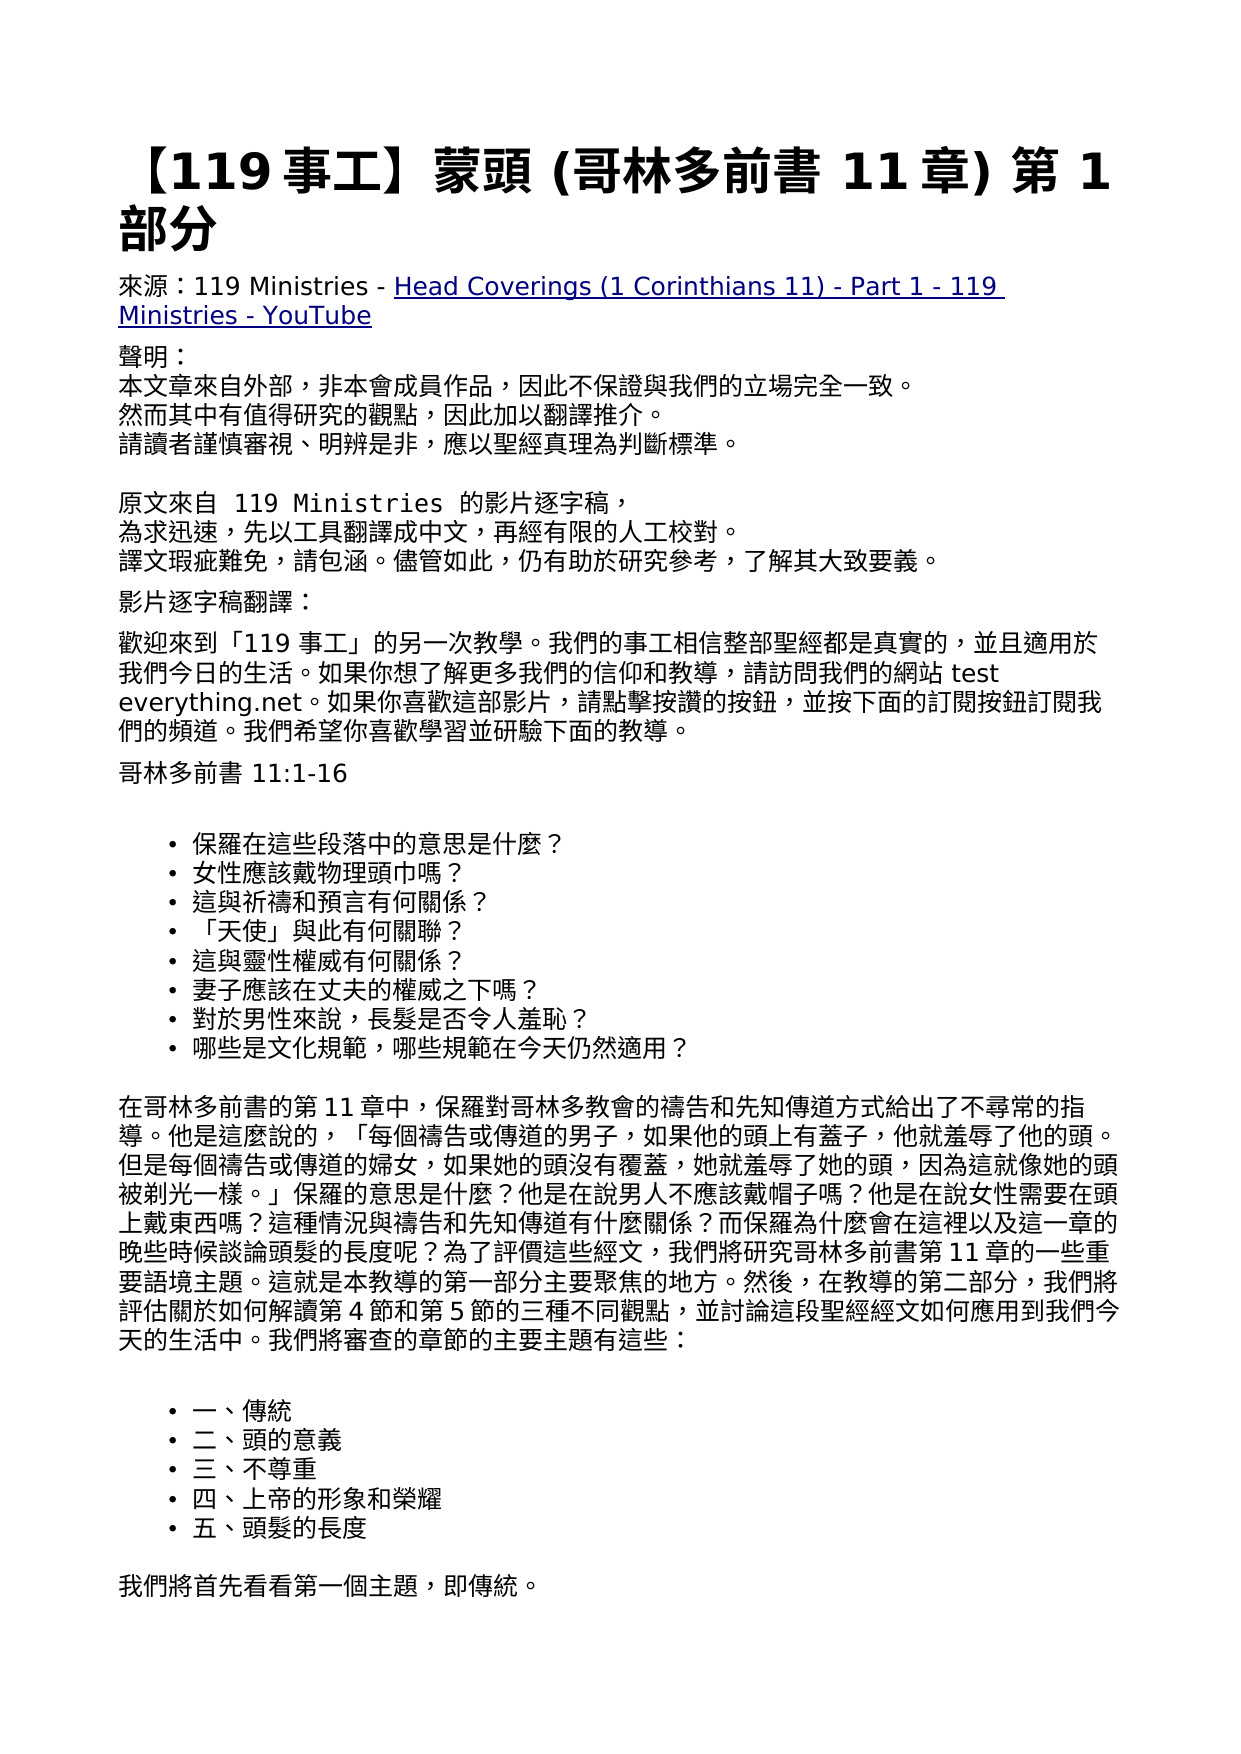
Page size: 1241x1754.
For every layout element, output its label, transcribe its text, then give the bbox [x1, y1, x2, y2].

list 四、上帝的形象和榮耀 [177, 1485, 1122, 1514]
text 歡迎來到「119 事工」的另一次教學。我們的事工相信整部聖經都是真實的，並且適用於我們今日的生活。如果你想了解更多我們的信仰和教導，請訪問我們的網站 test everything.net。如果你喜歡這部影片，請點擊按讚的按鈕，並按下面的訂閱按鈕訂閱我們的頻道。我們希望你喜歡學習並研驗下面的教導。 [118, 630, 1122, 746]
text 來源：119 Ministries - Head Coverings (1 Corinthians 11) - Part 1 - 119 Ministries - YouTube [118, 272, 1122, 330]
text 聲明： 本文章來自外部，非本會成員作品，因此不保證與我們的立場完全一致。 然而其中有值得研究的觀點，因此加以翻譯推介。 請讀者謹慎審視、明辨是非，應以聖經真理為判斷標準。 原文來自 119 Ministries 的影片逐字稿， 為求迅速，先以工具翻譯成中文，再經有限的人工校對。 譯文瑕疵難免，請包涵。儘管如此，仍有助於研究參考，了解其大致要義。 [118, 343, 1122, 576]
text 在哥林多前書的第11章中，保羅對哥林多教會的禱告和先知傳道方式給出了不尋常的指導。他是這麼說的，「每個禱告或傳道的男子，如果他的頭上有蓋子，他就羞辱了他的頭。但是每個禱告或傳道的婦女，如果她的頭沒有覆蓋，她就羞辱了她的頭，因為這就像她的頭被剃光一樣。」保羅的意思是什麼？他是在說男人不應該戴帽子嗎？他是在說女性需要在頭上戴東西嗎？這種情況與禱告和先知傳道有什麼關係？而保羅為什麼會在這裡以及這一章的晚些時候談論頭髮的長度呢？為了評價這些經文，我們將研究哥林多前書第11章的一些重要語境主題。這就是本教導的第一部分主要聚焦的地方。然後，在教導的第二部分，我們將評估關於如何解讀第4節和第5節的三種不同觀點，並討論這段聖經經文如何應用到我們今天的生活中。我們將審查的章節的主要主題有這些： [118, 1093, 1122, 1355]
list 女性應該戴物理頭巾嗎？ [177, 859, 1122, 888]
list 妻子應該在丈夫的權威之下嗎？ [177, 976, 1122, 1005]
list 「天使」與此有何關聯？ [177, 917, 1122, 947]
list 五、頭髮的長度 [177, 1514, 1122, 1543]
list 三、不尊重 [177, 1456, 1122, 1485]
list 這與靈性權威有何關係？ [177, 947, 1122, 976]
list 哪些是文化規範，哪些規範在今天仍然適用？ [177, 1034, 1122, 1063]
list 保羅在這些段落中的意思是什麼？ [177, 830, 1122, 859]
text 哥林多前書 11:1-16 [118, 759, 1122, 788]
list 對於男性來說，長髮是否令人羞恥？ [177, 1005, 1122, 1034]
subtitle 【119事工】蒙頭 (哥林多前書 11章) 第 1 部分 [118, 143, 1122, 259]
list 一、傳統 [177, 1397, 1122, 1426]
list 這與祈禱和預言有何關係？ [177, 888, 1122, 917]
list 二、頭的意義 [177, 1426, 1122, 1456]
text 我們將首先看看第一個主題，即傳統。 [118, 1573, 1122, 1602]
text 影片逐字稿翻譯： [118, 588, 1122, 617]
